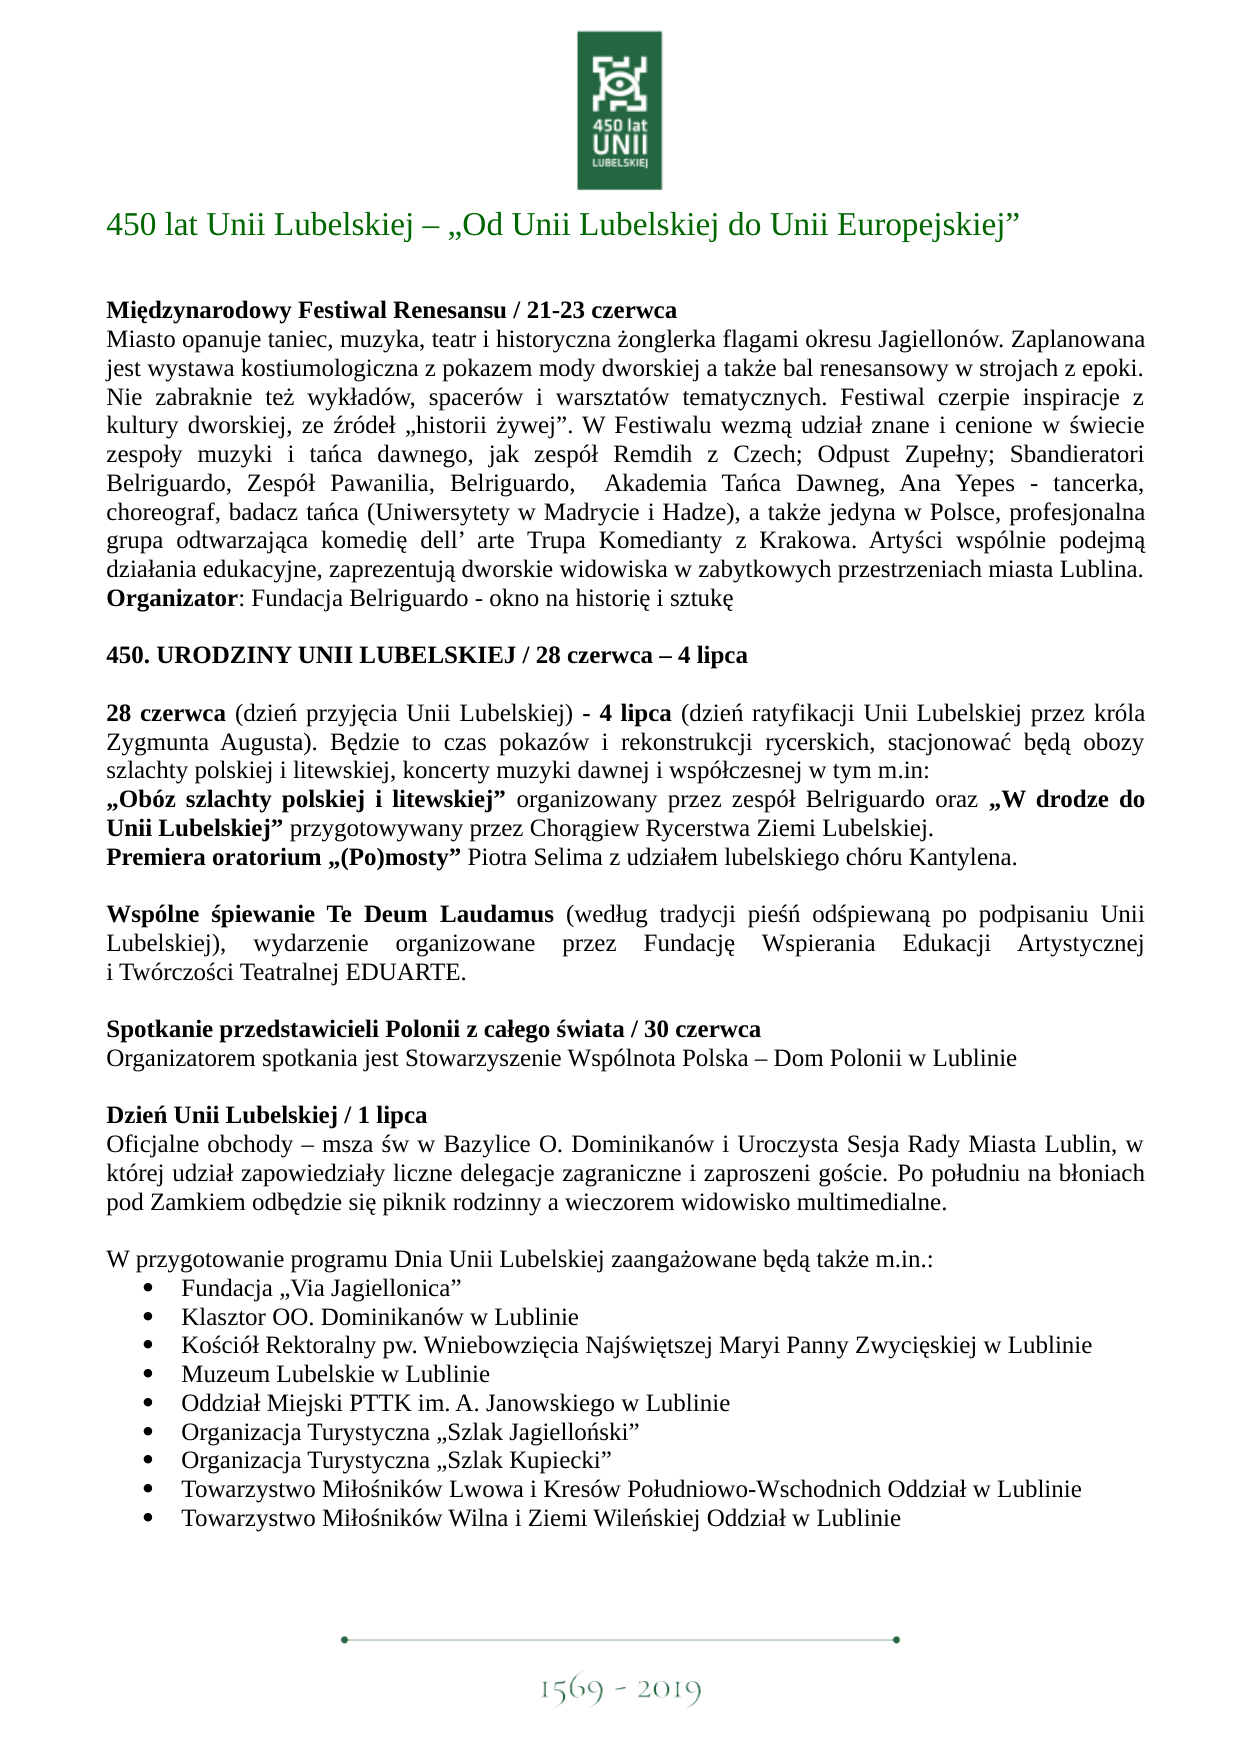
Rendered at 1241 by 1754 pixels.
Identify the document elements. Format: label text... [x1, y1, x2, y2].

list Organizacja Turystyczna „Szlak Jagielloński” [144, 1417, 1145, 1446]
text 450. URODZINY UNII LUBELSKIEJ / 28 czerwca – 4 lipca [106, 641, 1145, 669]
text Oficjalne obchody – msza św w Bazylice O. Dominikanów i Uroczysta Sesja Rady Miasta Lublin, w której udział zapowiedziały liczne delegacje zagraniczne i zaproszeni goście. Po południu na błoniach pod Zamkiem odbędzie się piknik rodzinny a wieczorem widowisko multimedialne. [106, 1129, 1145, 1216]
list Muzeum Lubelskie w Lublinie [144, 1359, 1145, 1388]
list Klasztor OO. Dominikanów w Lublinie [144, 1302, 1145, 1331]
text 28 czerwca (dzień przyjęcia Unii Lubelskiej) - 4 lipca (dzień ratyfikacji Unii Lubelskiej przez króla Zygmunta Augusta). Będzie to czas pokazów i rekonstrukcji rycerskich, stacjonować będą obozy szlachty polskiej i litewskiej, koncerty muzyki dawnej i współczesnej w tym m.in: [106, 698, 1145, 784]
list Fundacja „Via Jagiellonica” [144, 1273, 1145, 1302]
list Kościół Rektoralny pw. Wniebowzięcia Najświętszej Maryi Panny Zwycięskiej w Lublinie [144, 1331, 1145, 1359]
list Organizacja Turystyczna „Szlak Kupiecki” [144, 1446, 1145, 1474]
text W przygotowanie programu Dnia Unii Lubelskiej zaangażowane będą także m.in.: [106, 1244, 1145, 1273]
text Dzień Unii Lubelskiej / 1 lipca [106, 1101, 1145, 1129]
list Oddział Miejski PTTK im. A. Janowskiego w Lublinie [144, 1388, 1145, 1417]
text Organizator: Fundacja Belriguardo - okno na historię i sztukę [106, 583, 1145, 612]
list Towarzystwo Miłośników Lwowa i Kresów Południowo-Wschodnich Oddział w Lublinie [144, 1474, 1145, 1503]
text Organizatorem spotkania jest Stowarzyszenie Wspólnota Polska – Dom Polonii w Lublinie [106, 1043, 1145, 1072]
text „Obóz szlachty polskiej i litewskiej” organizowany przez zespół Belriguardo oraz „W drodze do Unii Lubelskiej” przygotowywany przez Chorągiew Rycerstwa Ziemi Lubelskiej. [106, 784, 1145, 842]
list Towarzystwo Miłośników Wilna i Ziemi Wileńskiej Oddział w Lublinie [144, 1503, 1145, 1532]
text Premiera oratorium „(Po)mosty” Piotra Selima z udziałem lubelskiego chóru Kantylena. [106, 842, 1145, 871]
text Spotkanie przedstawicieli Polonii z całego świata / 30 czerwca [106, 1014, 1145, 1043]
text Wspólne śpiewanie Te Deum Laudamus (według tradycji pieśń odśpiewaną po podpisaniu Unii Lubelskiej), wydarzenie organizowane przez Fundację Wspierania Edukacji Artystycznej i Twórczości Teatralnej EDUARTE. [106, 899, 1145, 986]
text Miasto opanuje taniec, muzyka, teatr i historyczna żonglerka flagami okresu Jagiellonów. Zaplanowana jest wystawa kostiumologiczna z pokazem mody dworskiej a także bal renesansowy w strojach z epoki. Nie zabraknie też wykładów, spacerów i warsztatów tematycznych. Festiwal czerpie inspiracje z kultury dworskiej, ze źródeł „historii żywej”. W Festiwalu wezmą udział znane i cenione w świecie zespoły muzyki i tańca dawnego, jak zespół Remdih z Czech; Odpust Zupełny; Sbandieratori Belriguardo, Zespół Pawanilia, Belriguardo, Akademia Tańca Dawneg, Ana Yepes - tancerka, choreograf, badacz tańca (Uniwersytety w Madrycie i Hadze), a także jedyna w Polsce, profesjonalna grupa odtwarzająca komedię dell’ arte Trupa Komedianty z Krakowa. Artyści wspólnie podejmą działania edukacyjne, zaprezentują dworskie widowiska w zabytkowych przestrzeniach miasta Lublina. [106, 324, 1145, 583]
text Międzynarodowy Festiwal Renesansu / 21-23 czerwca [106, 296, 1145, 324]
